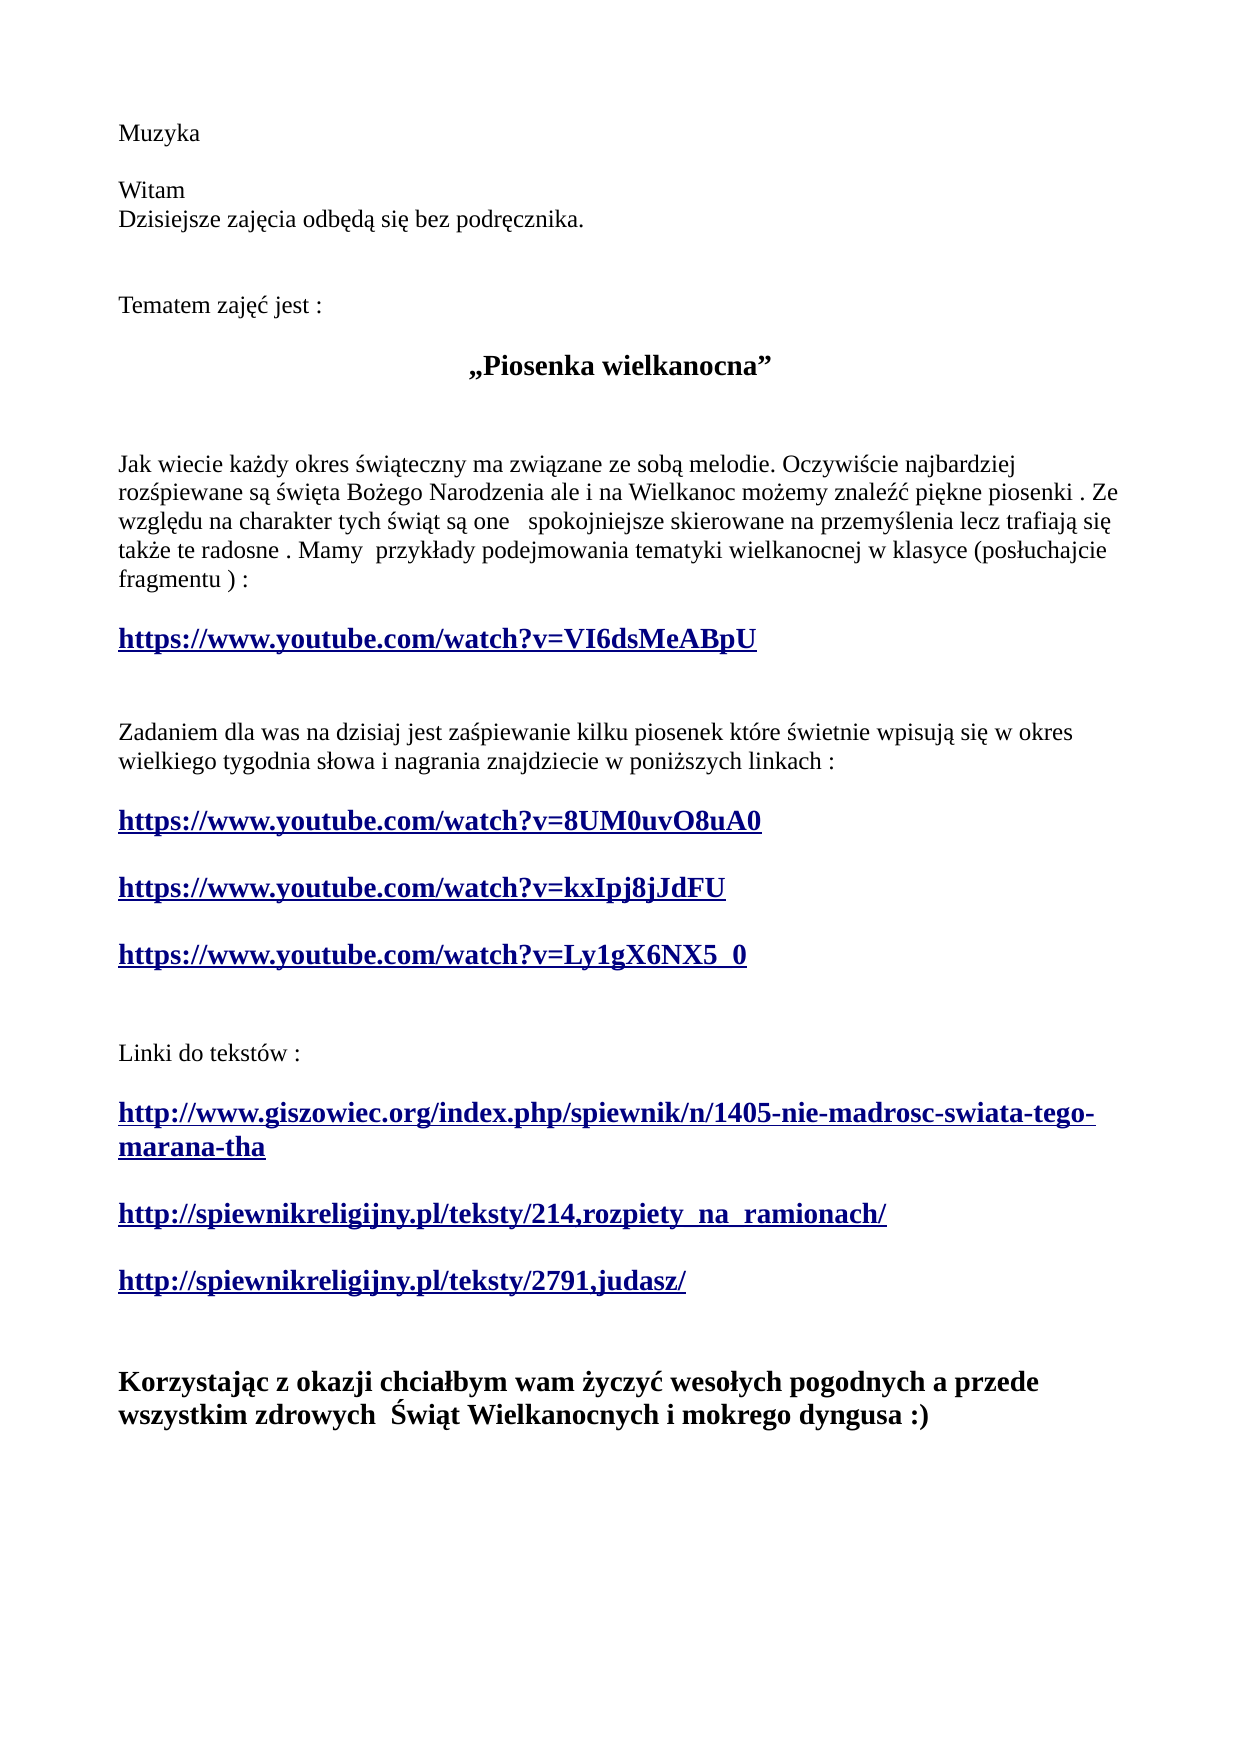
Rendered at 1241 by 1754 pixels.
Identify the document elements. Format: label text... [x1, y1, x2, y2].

text „Piosenka wielkanocna” [118, 348, 1122, 382]
text https://www.youtube.com/watch?v=8UM0uvO8uA0 [118, 803, 1122, 837]
text http://www.giszowiec.org/index.php/spiewnik/n/1405-nie-madrosc-swiata-tego-marana-tha [118, 1096, 1122, 1163]
text http://spiewnikreligijny.pl/teksty/2791,judasz/ [118, 1263, 1122, 1297]
text Linki do tekstów : [118, 1038, 1122, 1067]
text Tematem zajęć jest : [118, 291, 1122, 319]
text https://www.youtube.com/watch?v=kxIpj8jJdFU [118, 870, 1122, 904]
text Korzystając z okazji chciałbym wam życzyć wesołych pogodnych a przede wszystkim zdrowych Świąt Wielkanocnych i mokrego dyngusa :) [118, 1364, 1122, 1431]
text Witam [118, 176, 1122, 204]
text https://www.youtube.com/watch?v=Ly1gX6NX5_0 [118, 937, 1122, 971]
text Jak wiecie każdy okres świąteczny ma związane ze sobą melodie. Oczywiście najbardziej rozśpiewane są święta Bożego Narodzenia ale i na Wielkanoc możemy znaleźć piękne piosenki . Ze względu na charakter tych świąt są one spokojniejsze skierowane na przemyślenia lecz trafiają się także te radosne . Mamy przykłady podejmowania tematyki wielkanocnej w klasyce (posłuchajcie fragmentu ) : [118, 449, 1122, 592]
text http://spiewnikreligijny.pl/teksty/214,rozpiety_na_ramionach/ [118, 1196, 1122, 1230]
text https://www.youtube.com/watch?v=VI6dsMeABpU [118, 621, 1122, 655]
text Dzisiejsze zajęcia odbędą się bez podręcznika. [118, 204, 1122, 233]
text Muzyka [118, 118, 1122, 147]
text Zadaniem dla was na dzisiaj jest zaśpiewanie kilku piosenek które świetnie wpisują się w okres wielkiego tygodnia słowa i nagrania znajdziecie w poniższych linkach : [118, 717, 1122, 774]
